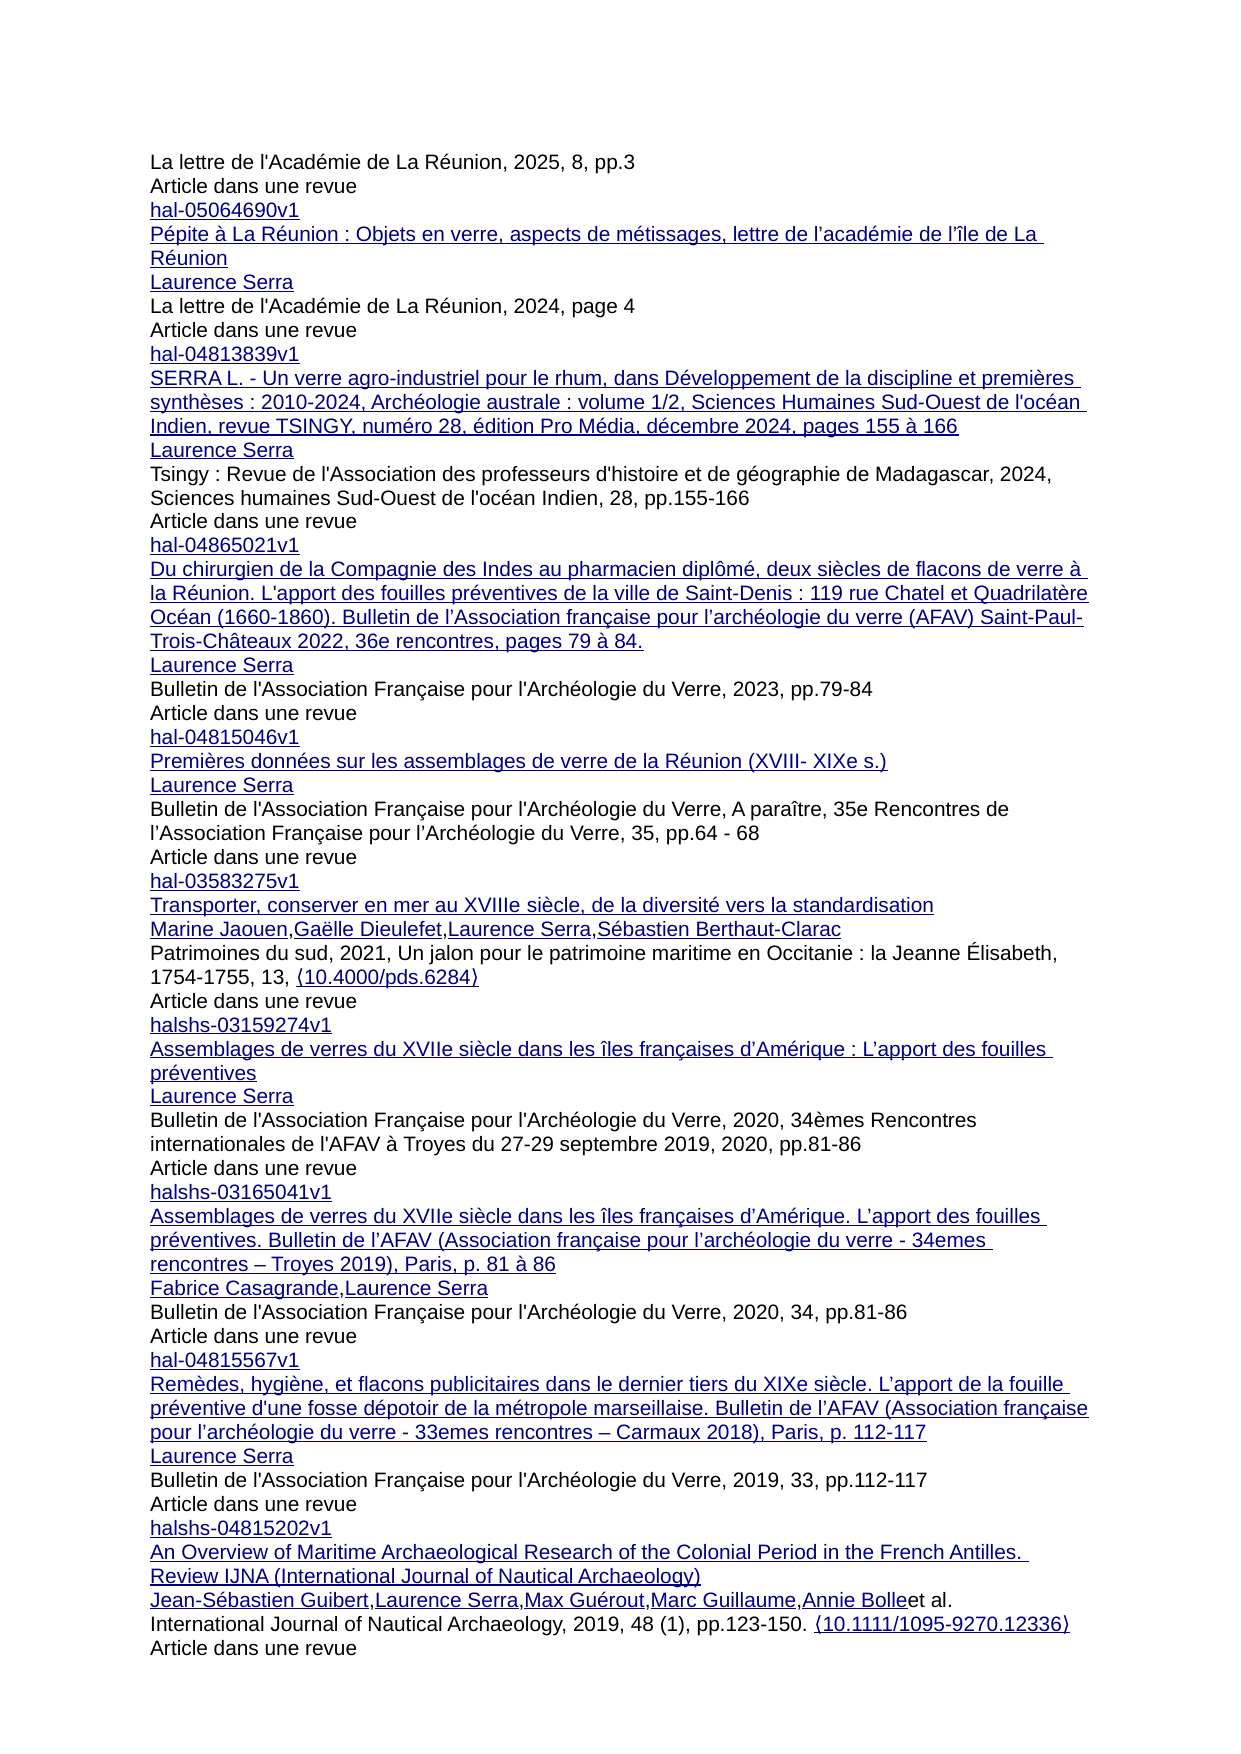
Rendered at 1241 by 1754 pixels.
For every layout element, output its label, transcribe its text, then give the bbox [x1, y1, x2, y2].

table_cell Premières données sur les assemblages de verre de la Réunion (XVIII- XIXe s.) Laurence Serra Bulletin de l'Association Française pour l'Archéologie du Verre, A paraître, 35e Rencontres de l’Association Française pour l’Archéologie du Verre, 35, pp.64 - 68 Article dans une revue hal-03583275v1 [150, 749, 1090, 893]
table_cell Transporter, conserver en mer au XVIIIe siècle, de la diversité vers la standardisation Marine Jaouen,Gaëlle Dieulefet,Laurence Serra,Sébastien Berthaut-Clarac Patrimoines du sud, 2021, Un jalon pour le patrimoine maritime en Occitanie : la Jeanne Élisabeth, 1754-1755, 13, ⟨10.4000/pds.6284⟩ Article dans une revue halshs-03159274v1 [150, 893, 1090, 1036]
table_cell An Overview of Maritime Archaeological Research of the Colonial Period in the French Antilles. Review IJNA (International Journal of Nautical Archaeology) Jean-Sébastien Guibert,Laurence Serra,Max Guérout,Marc Guillaume,Annie Bolleet al. International Journal of Nautical Archaeology, 2019, 48 (1), pp.123-150. ⟨10.1111/1095-9270.12336⟩ Article dans une revue [150, 1540, 1090, 1659]
table_cell Remèdes, hygiène, et flacons publicitaires dans le dernier tiers du XIXe siècle. L’apport de la fouille préventive d'une fosse dépotoir de la métropole marseillaise. Bulletin de l’AFAV (Association française pour l’archéologie du verre - 33emes rencontres – Carmaux 2018), Paris, p. 112-117 Laurence Serra Bulletin de l'Association Française pour l'Archéologie du Verre, 2019, 33, pp.112-117 Article dans une revue halshs-04815202v1 [150, 1372, 1090, 1539]
table_cell Assemblages de verres du XVIIe siècle dans les îles françaises d’Amérique : L’apport des fouilles préventives Laurence Serra Bulletin de l'Association Française pour l'Archéologie du Verre, 2020, 34èmes Rencontres internationales de l'AFAV à Troyes du 27-29 septembre 2019, 2020, pp.81-86 Article dans une revue halshs-03165041v1 [150, 1036, 1090, 1204]
table_cell SERRA L. - Un verre agro-industriel pour le rhum, dans Développement de la discipline et premières synthèses : 2010-2024, Archéologie australe : volume 1/2, Sciences Humaines Sud-Ouest de l'océan Indien, revue TSINGY, numéro 28, édition Pro Média, décembre 2024, pages 155 à 166 Laurence Serra Tsingy : Revue de l'Association des professeurs d'histoire et de géographie de Madagascar, 2024, Sciences humaines Sud-Ouest de l'océan Indien, 28, pp.155-166 Article dans une revue hal-04865021v1 [150, 366, 1090, 557]
table_cell Assemblages de verres du XVIIe siècle dans les îles françaises d’Amérique. L’apport des fouilles préventives. Bulletin de l’AFAV (Association française pour l’archéologie du verre - 34emes rencontres – Troyes 2019), Paris, p. 81 à 86 Fabrice Casagrande,Laurence Serra Bulletin de l'Association Française pour l'Archéologie du Verre, 2020, 34, pp.81-86 Article dans une revue hal-04815567v1 [150, 1204, 1090, 1372]
table_cell La lettre de l'Académie de La Réunion, 2025, 8, pp.3 Article dans une revue hal-05064690v1 [150, 150, 1090, 222]
table_cell Du chirurgien de la Compagnie des Indes au pharmacien diplômé, deux siècles de flacons de verre à la Réunion. L'apport des fouilles préventives de la ville de Saint-Denis : 119 rue Chatel et Quadrilatère Océan (1660-1860). Bulletin de l’Association française pour l’archéologie du verre (AFAV) Saint-Paul-Trois-Châteaux 2022, 36e rencontres, pages 79 à 84. Laurence Serra Bulletin de l'Association Française pour l'Archéologie du Verre, 2023, pp.79-84 Article dans une revue hal-04815046v1 [150, 557, 1090, 749]
table_cell Pépite à La Réunion : Objets en verre, aspects de métissages, lettre de l’académie de l’île de La Réunion Laurence Serra La lettre de l'Académie de La Réunion, 2024, page 4 Article dans une revue hal-04813839v1 [150, 222, 1090, 366]
